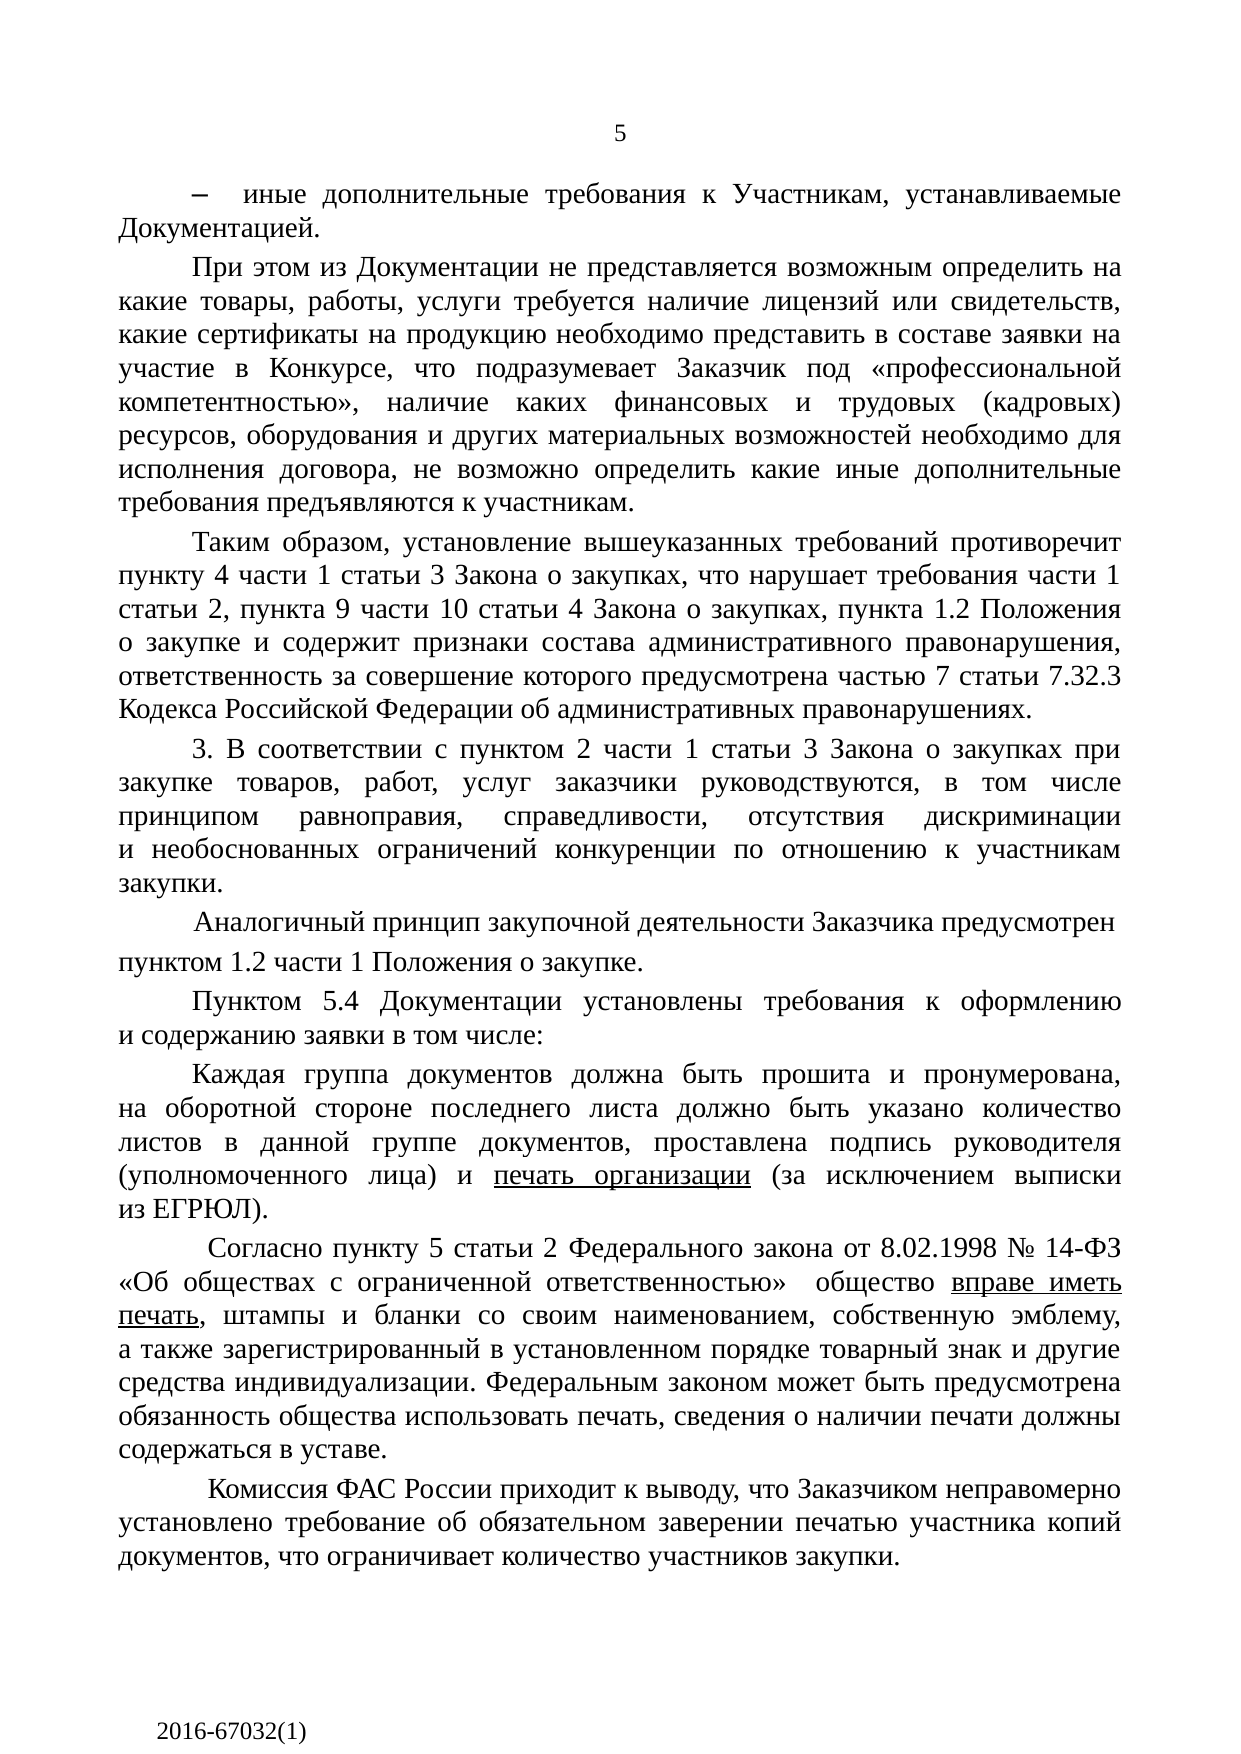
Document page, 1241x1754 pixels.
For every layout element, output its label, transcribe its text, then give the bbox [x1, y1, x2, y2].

text Пунктом 5.4 Документации установлены требования к оформлению и содержанию заявки в том числе: [118, 983, 1122, 1051]
text Каждая группа документов должна быть прошита и пронумерована, на оборотной стороне последнего листа должно быть указано количество листов в данной группе документов, проставлена подпись руководителя (уполномоченного лица) и печать организации (за исключением выписки из ЕГРЮЛ). [118, 1057, 1122, 1224]
text Аналогичный принцип закупочной деятельности Заказчика предусмотрен [118, 904, 1122, 938]
text 3. В соответствии с пунктом 2 части 1 статьи 3 Закона о закупках при закупке товаров, работ, услуг заказчики руководствуются, в том числе принципом равноправия, справедливости, отсутствия дискриминации и необоснованных ограничений конкуренции по отношению к участникам закупки. [118, 731, 1122, 899]
text При этом из Документации не представляется возможным определить на какие товары, работы, услуги требуется наличие лицензий или свидетельств, какие сертификаты на продукцию необходимо представить в составе заявки на участие в Конкурсе, что подразумевает Заказчик под «профессиональной компетентностью», наличие каких финансовых и трудовых (кадровых) ресурсов, оборудования и других материальных возможностей необходимо для исполнения договора, не возможно определить какие иные дополнительные требования предъявляются к участникам. [118, 249, 1122, 518]
text пунктом 1.2 части 1 Положения о закупке. [118, 944, 1122, 978]
text Таким образом, установление вышеуказанных требований противоречит пункту 4 части 1 статьи 3 Закона о закупках, что нарушает требования части 1 статьи 2, пункта 9 части 10 статьи 4 Закона о закупках, пункта 1.2 Положения о закупке и содержит признаки состава административного правонарушения, ответственность за совершение которого предусмотрена частью 7 статьи 7.32.3 Кодекса Российской Федерации об административных правонарушениях. [118, 524, 1122, 725]
list иные дополнительные требования к Участникам, устанавливаемые Документацией. [118, 176, 1122, 243]
text Комиссия ФАС России приходит к выводу, что Заказчиком неправомерно установлено требование об обязательном заверении печатью участника копий документов, что ограничивает количество участников закупки. [118, 1471, 1122, 1572]
text Согласно пункту 5 статьи 2 Федерального закона от 8.02.1998 № 14-ФЗ «Об обществах с ограниченной ответственностью» общество вправе иметь печать, штампы и бланки со своим наименованием, собственную эмблему, а также зарегистрированный в установленном порядке товарный знак и другие средства индивидуализации. Федеральным законом может быть предусмотрена обязанность общества использовать печать, сведения о наличии печати должны содержаться в уставе. [118, 1230, 1122, 1465]
